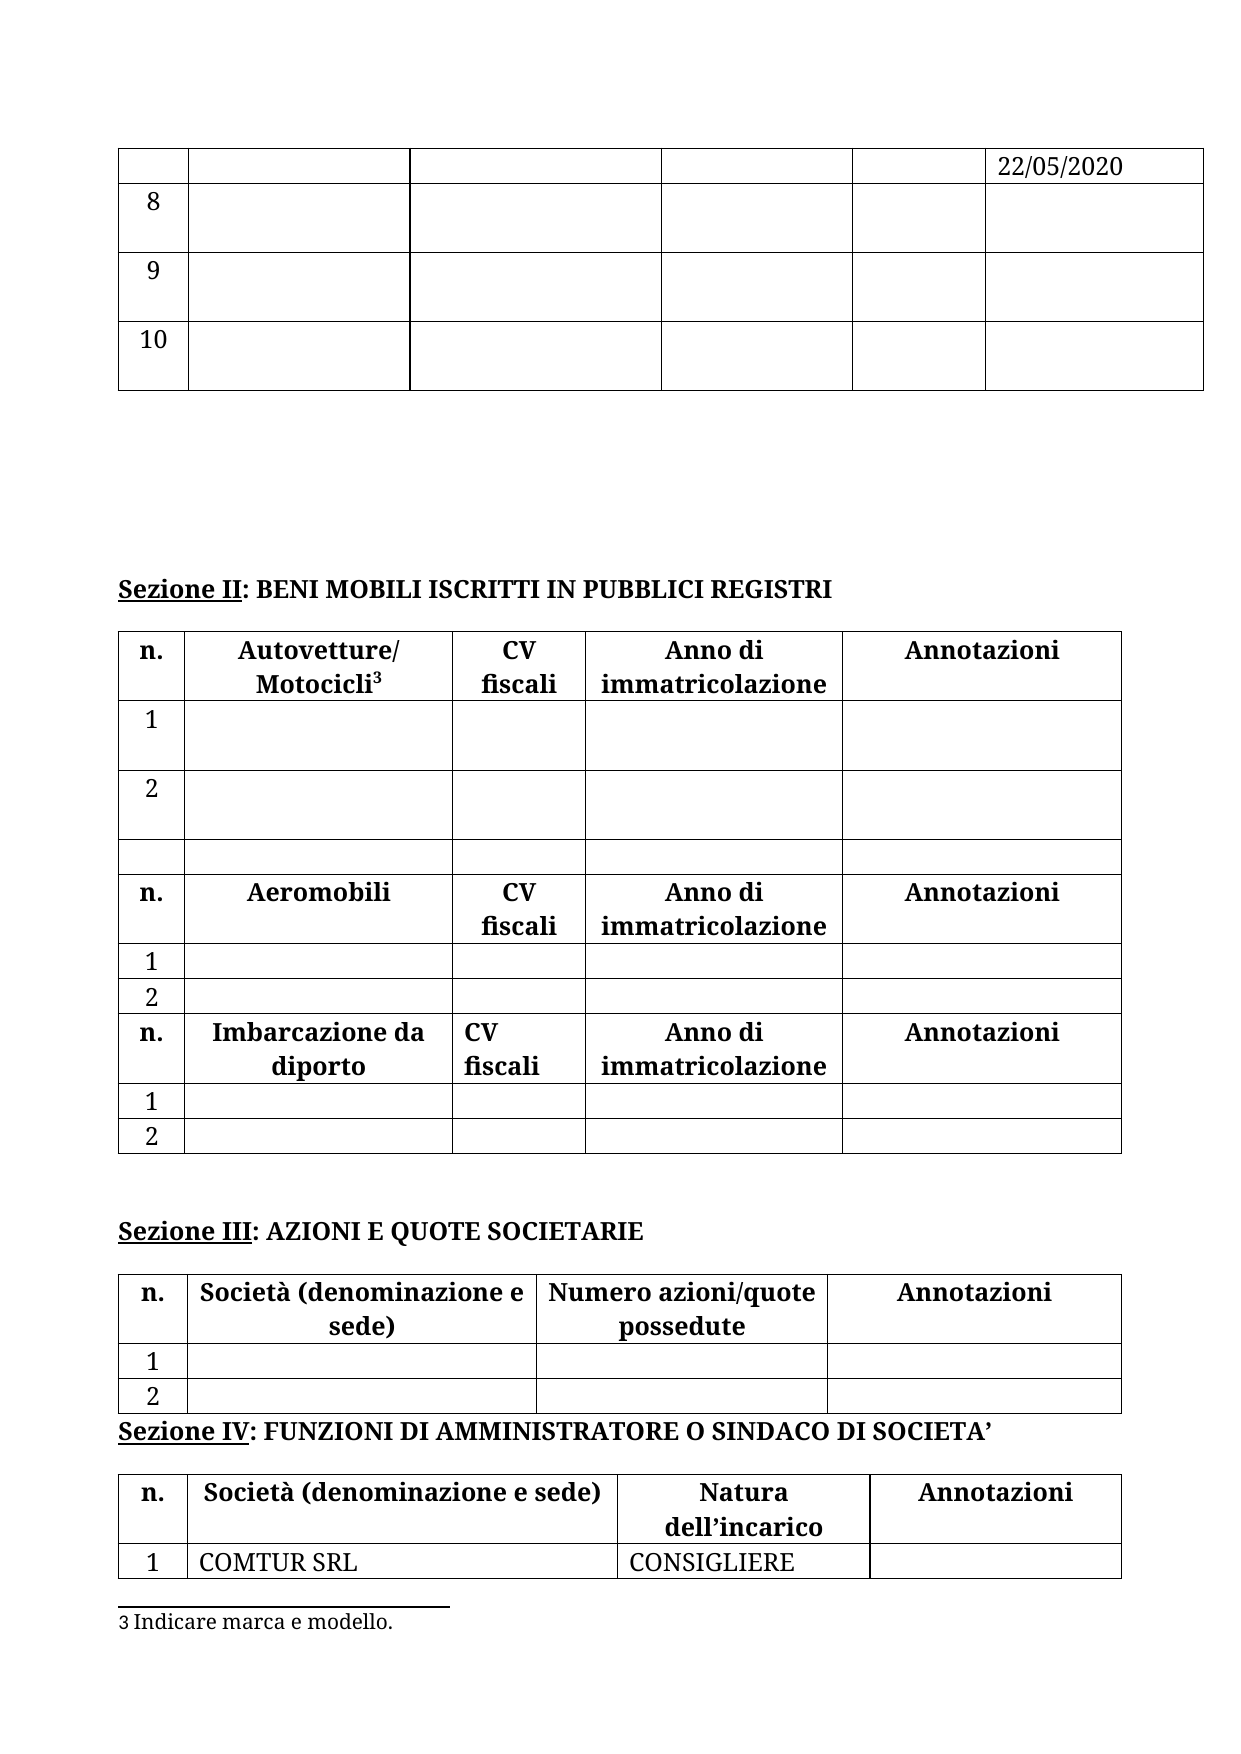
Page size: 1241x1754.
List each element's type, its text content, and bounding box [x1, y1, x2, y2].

table_cell [586, 701, 842, 769]
table_cell 2 [119, 979, 184, 1013]
table_header n. [119, 632, 184, 700]
table_cell [188, 1344, 536, 1378]
table_cell [453, 1119, 585, 1153]
table_cell [586, 944, 842, 978]
table_cell [185, 840, 452, 874]
table_cell [986, 322, 1203, 390]
table_cell [986, 253, 1203, 321]
table_cell [828, 1344, 1121, 1378]
text Sezione III: AZIONI E QUOTE SOCIETARIE [118, 1214, 1122, 1248]
table_cell [537, 1344, 827, 1378]
table_cell [662, 184, 852, 252]
table_cell [453, 840, 585, 874]
table_header Autovetture/Motocicli [185, 632, 452, 700]
table_cell [189, 184, 409, 252]
table_cell [986, 184, 1203, 252]
table_cell 22/05/2020 [986, 149, 1203, 183]
table_cell Imbarcazione da diporto [185, 1014, 452, 1082]
table_cell [853, 184, 985, 252]
table_header Numero azioni/quote possedute [537, 1275, 827, 1343]
table_cell n. [119, 1014, 184, 1082]
table_cell [843, 944, 1121, 978]
table_cell [586, 771, 842, 839]
table_header n. [119, 1275, 187, 1343]
table_header Società (denominazione e sede) [188, 1475, 617, 1543]
table_header Annotazioni [843, 632, 1121, 700]
table_cell [843, 1119, 1121, 1153]
table_cell [188, 1379, 536, 1413]
table_cell [662, 322, 852, 390]
table_cell [185, 1119, 452, 1153]
text Sezione IV: FUNZIONI DI AMMINISTRATORE O SINDACO DI SOCIETA’ [118, 1414, 1122, 1448]
table_cell 2 [119, 771, 184, 839]
table_cell [843, 701, 1121, 769]
table_cell 2 [119, 1379, 187, 1413]
table_cell [586, 1119, 842, 1153]
table_header Natura dell’incarico [618, 1475, 869, 1543]
table_cell [185, 979, 452, 1013]
table_cell [119, 149, 188, 183]
table_header Annotazioni [828, 1275, 1121, 1343]
table_cell CV fiscali [453, 875, 585, 943]
table_cell [185, 1084, 452, 1117]
table_cell n. [119, 875, 184, 943]
table_cell Aeromobili [185, 875, 452, 943]
table_header Società (denominazione e sede) [188, 1275, 536, 1343]
table_header Anno di immatricolazione [586, 632, 842, 700]
table_cell 1 [119, 701, 184, 769]
table_cell [453, 944, 585, 978]
table_cell [453, 1084, 585, 1117]
table_cell [853, 149, 985, 183]
table_cell [871, 1544, 1121, 1578]
table_cell [189, 253, 409, 321]
table_cell [843, 840, 1121, 874]
table_header Annotazioni [871, 1475, 1121, 1543]
table_cell [453, 979, 585, 1013]
table_cell [843, 771, 1121, 839]
table_cell 9 [119, 253, 188, 321]
table_cell [662, 149, 852, 183]
table_cell COMTUR SRL [188, 1544, 617, 1578]
table_cell Anno di immatricolazione [586, 1014, 842, 1082]
table_cell [453, 701, 585, 769]
table_cell [662, 253, 852, 321]
table_cell [185, 771, 452, 839]
table_cell [537, 1379, 827, 1413]
table_cell Anno di immatricolazione [586, 875, 842, 943]
table_cell [586, 1084, 842, 1117]
table_cell [853, 253, 985, 321]
table_cell [411, 322, 661, 390]
table_cell [411, 184, 661, 252]
table_cell Annotazioni [843, 875, 1121, 943]
table_header CV fiscali [453, 632, 585, 700]
table_cell [843, 979, 1121, 1013]
table_cell [411, 253, 661, 321]
table_cell [411, 149, 661, 183]
table_cell [185, 944, 452, 978]
table_cell [189, 149, 409, 183]
table_cell Annotazioni [843, 1014, 1121, 1082]
table_cell [843, 1084, 1121, 1117]
table_cell 10 [119, 322, 188, 390]
table_cell 1 [119, 944, 184, 978]
table_cell 1 [119, 1344, 187, 1378]
table_cell CONSIGLIERE [618, 1544, 869, 1578]
table_cell [453, 771, 585, 839]
table_cell 1 [119, 1084, 184, 1117]
table_cell [853, 322, 985, 390]
table_cell 2 [119, 1119, 184, 1153]
table_cell CV fiscali [453, 1014, 585, 1082]
text Sezione II: BENI MOBILI ISCRITTI IN PUBBLICI REGISTRI [118, 571, 1122, 605]
table_cell 1 [119, 1544, 187, 1578]
table_cell [119, 840, 184, 874]
table_header n. [119, 1475, 187, 1543]
table_cell [189, 322, 409, 390]
table_cell [586, 840, 842, 874]
table_cell 8 [119, 184, 188, 252]
table_cell [185, 701, 452, 769]
table_cell [586, 979, 842, 1013]
table_cell [828, 1379, 1121, 1413]
